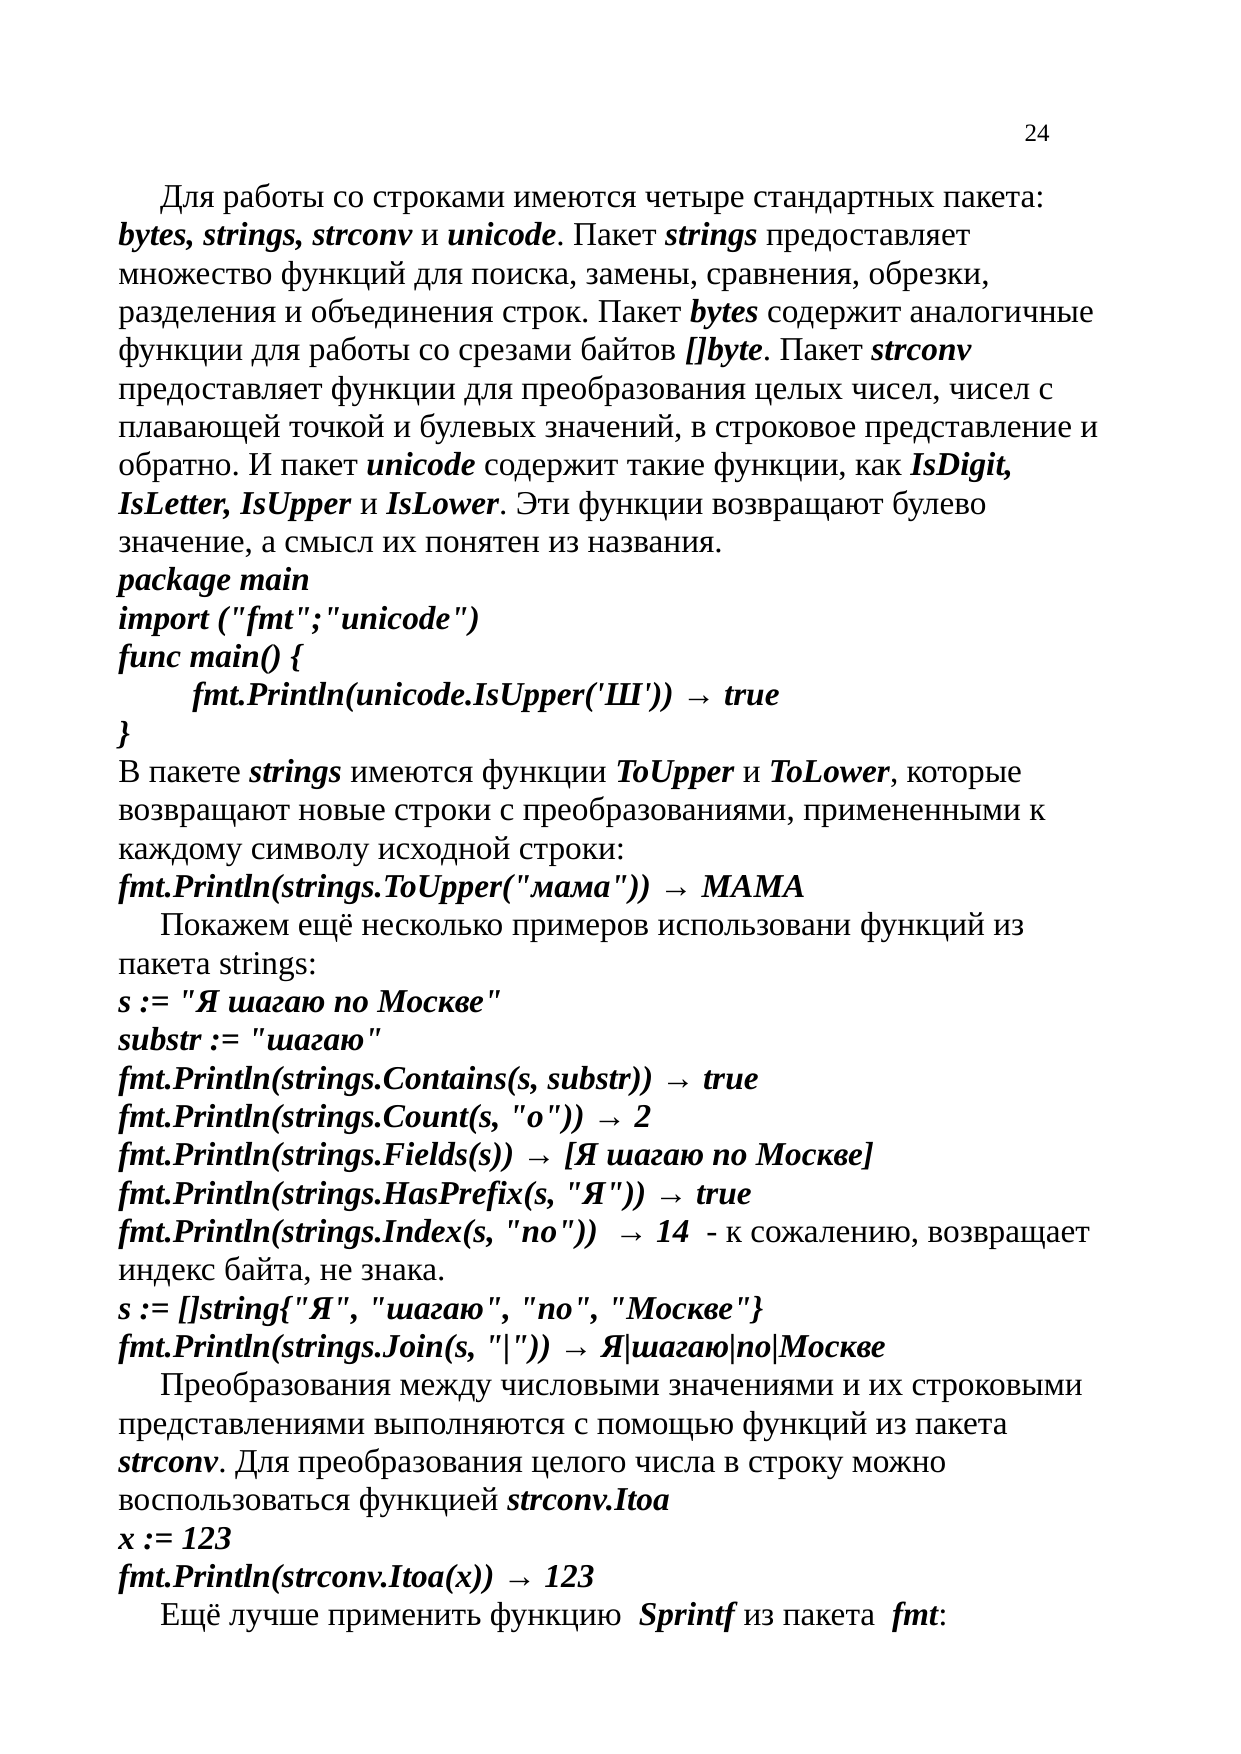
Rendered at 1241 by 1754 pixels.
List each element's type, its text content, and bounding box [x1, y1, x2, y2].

text func main() { [118, 636, 1122, 675]
text substr := "шагаю" [118, 1020, 1122, 1058]
text Ещё лучше применить функцию Sprintf из пакета fmt: [118, 1595, 1122, 1633]
text import ("fmt";"unicode") [118, 598, 1122, 636]
text fmt.Println(strings.Join(s, "|")) → Я|шагаю|по|Москве Преобразования между числовыми значениями и их строковыми представлениями выполняются с помощью функций из пакета strconv. Для преобразования целого числа в строку можно воспользоваться функцией strconv.Itoa x := 123 [118, 1326, 1122, 1556]
text fmt.Println(strings.Fields(s)) → [Я шагаю по Москве] fmt.Println(strings.HasPrefix(s, "Я")) → true fmt.Println(strings.Index(s, "по")) → 14 - к сожалению, возвращает индекс байта, не знака. s := []string{"Я", "шагаю", "по", "Москве"} [118, 1135, 1122, 1326]
text s := "Я шагаю по Москве" [118, 981, 1122, 1020]
text В пакете strings имеются функции ToUpper и ToLower, которые возвращают новые строки с преобразованиями, примененными к каждому символу исходной строки: fmt.Println(strings.ToUpper("мама")) → МАМА Покажем ещё несколько примеров использовани функций из пакета strings: [118, 751, 1122, 981]
text } [118, 713, 1122, 751]
text Для работы со строками имеются четыре стандартных пакета: bytes, strings, strconv и unicode. Пакет strings предоставляет множество функций для поиска, замены, сравнения, обрезки, разделения и объединения строк. Пакет bytes содержит аналогичные функции для работы со срезами байтов []byte. Пакет strconv предоставляет функции для преобразования целых чисел, чисел с плавающей точкой и булевых значений, в строковое представление и обратно. И пакет unicode содержит такие функции, как IsDigit, IsLetter, IsUpper и IsLower. Эти функции возвращают булево значение, а смысл их понятен из названия. package main [118, 176, 1122, 598]
text fmt.Println(unicode.IsUpper('Ш')) → true [118, 675, 1122, 713]
text fmt.Println(strconv.Itoa(x)) → 123 [118, 1556, 1122, 1595]
text fmt.Println(strings.Contains(s, substr)) → true fmt.Println(strings.Count(s, "о")) → 2 [118, 1058, 1122, 1135]
